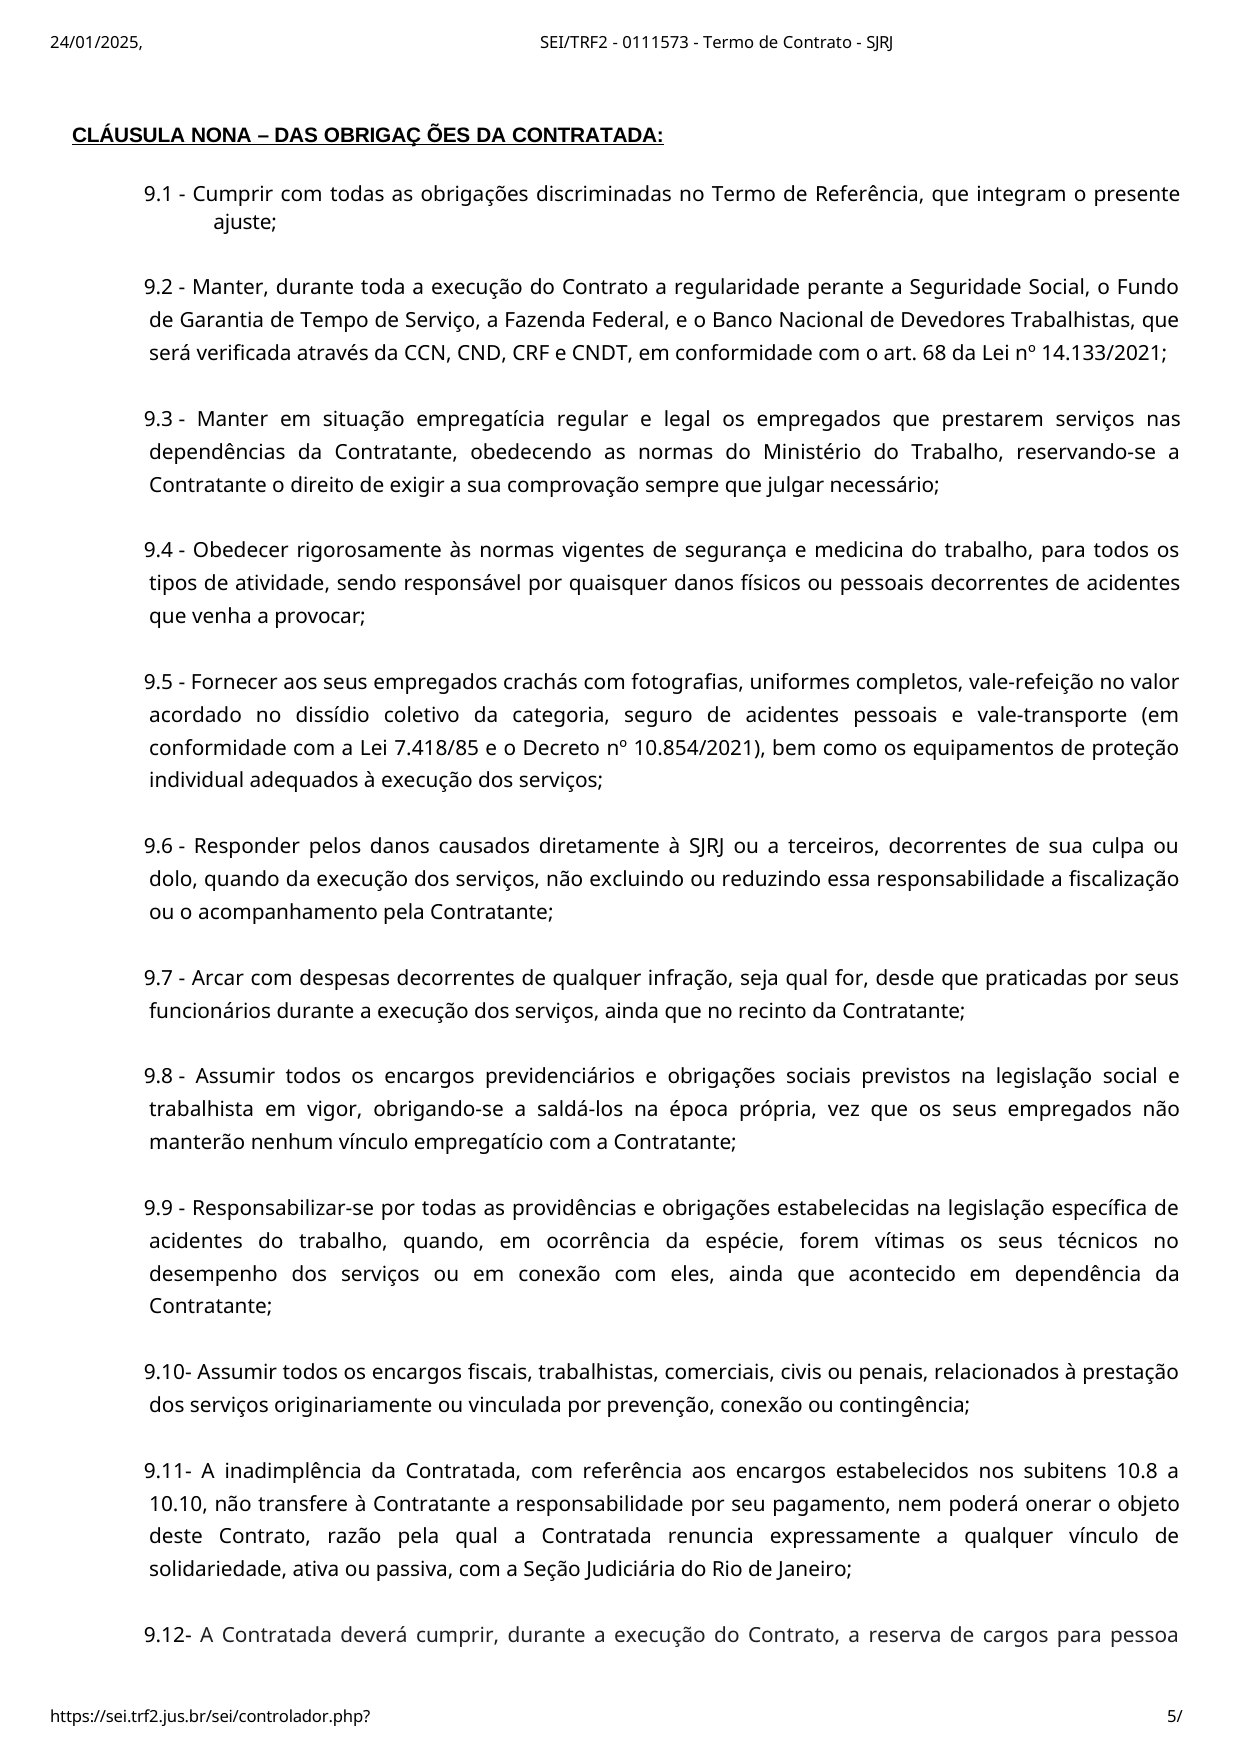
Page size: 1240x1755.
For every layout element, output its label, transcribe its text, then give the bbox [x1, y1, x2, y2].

list - Manter, durante toda a execução do Contrato a regularidade perante a Seguridade Social, o Fundo de Garantia de Tempo de Serviço, a Fazenda Federal, e o Banco Nacional de Devedores Trabalhistas, que será verificada através da CCN, CND, CRF e CNDT, em conformidade com o art. 68 da Lei nº 14.133/2021; [114, 272, 1181, 367]
list - Assumir todos os encargos fiscais, trabalhistas, comerciais, civis ou penais, relacionados à prestação dos serviços originariamente ou vinculada por prevenção, conexão ou contingência; [114, 1357, 1181, 1419]
list - Responsabilizar-se por todas as providências e obrigações estabelecidas na legislação específica de acidentes do trabalho, quando, em ocorrência da espécie, forem vítimas os seus técnicos no desempenho dos serviços ou em conexão com eles, ainda que acontecido em dependência da Contratante; [114, 1193, 1181, 1320]
list - A Contratada deverá cumprir, durante a execução do Contrato, a reserva de cargos para pessoa [114, 1620, 1181, 1649]
list - A inadimplência da Contratada, com referência aos encargos estabelecidos nos subitens 10.8 a 10.10, não transfere à Contratante a responsabilidade por seu pagamento, nem poderá onerar o objeto deste Contrato, razão pela qual a Contratada renuncia expressamente a qualquer vínculo de solidariedade, ativa ou passiva, com a Seção Judiciária do Rio de Janeiro; [114, 1456, 1181, 1583]
list - Obedecer rigorosamente às normas vigentes de segurança e medicina do trabalho, para todos os tipos de atividade, sendo responsável por quaisquer danos físicos ou pessoais decorrentes de acidentes que venha a provocar; [114, 536, 1181, 630]
list - Arcar com despesas decorrentes de qualquer infração, seja qual for, desde que praticadas por seus funcionários durante a execução dos serviços, ainda que no recinto da Contratante; [114, 963, 1181, 1024]
list - Fornecer aos seus empregados crachás com fotografias, uniformes completos, vale-refeição no valor acordado no dissídio coletivo da categoria, seguro de acidentes pessoais e vale-transporte (em conformidade com a Lei 7.418/85 e o Decreto nº 10.854/2021), bem como os equipamentos de proteção individual adequados à execução dos serviços; [114, 667, 1181, 794]
list - Responder pelos danos causados diretamente à SJRJ ou a terceiros, decorrentes de sua culpa ou dolo, quando da execução dos serviços, não excluindo ou reduzindo essa responsabilidade a fiscalização ou o acompanhamento pela Contratante; [114, 831, 1181, 926]
subtitle CLÁUSULA NONA – DAS OBRIGAÇ ÕES DA CONTRATADA: [72, 123, 1181, 147]
list - Cumprir com todas as obrigações discriminadas no Termo de Referência, que integram o presente ajuste; [144, 179, 1181, 236]
list - Manter em situação empregatícia regular e legal os empregados que prestarem serviços nas dependências da Contratante, obedecendo as normas do Ministério do Trabalho, reservando-se a Contratante o direito de exigir a sua comprovação sempre que julgar necessário; [114, 404, 1181, 498]
list - Assumir todos os encargos previdenciários e obrigações sociais previstos na legislação social e trabalhista em vigor, obrigando-se a saldá-los na época própria, vez que os seus empregados não manterão nenhum vínculo empregatício com a Contratante; [114, 1061, 1181, 1156]
